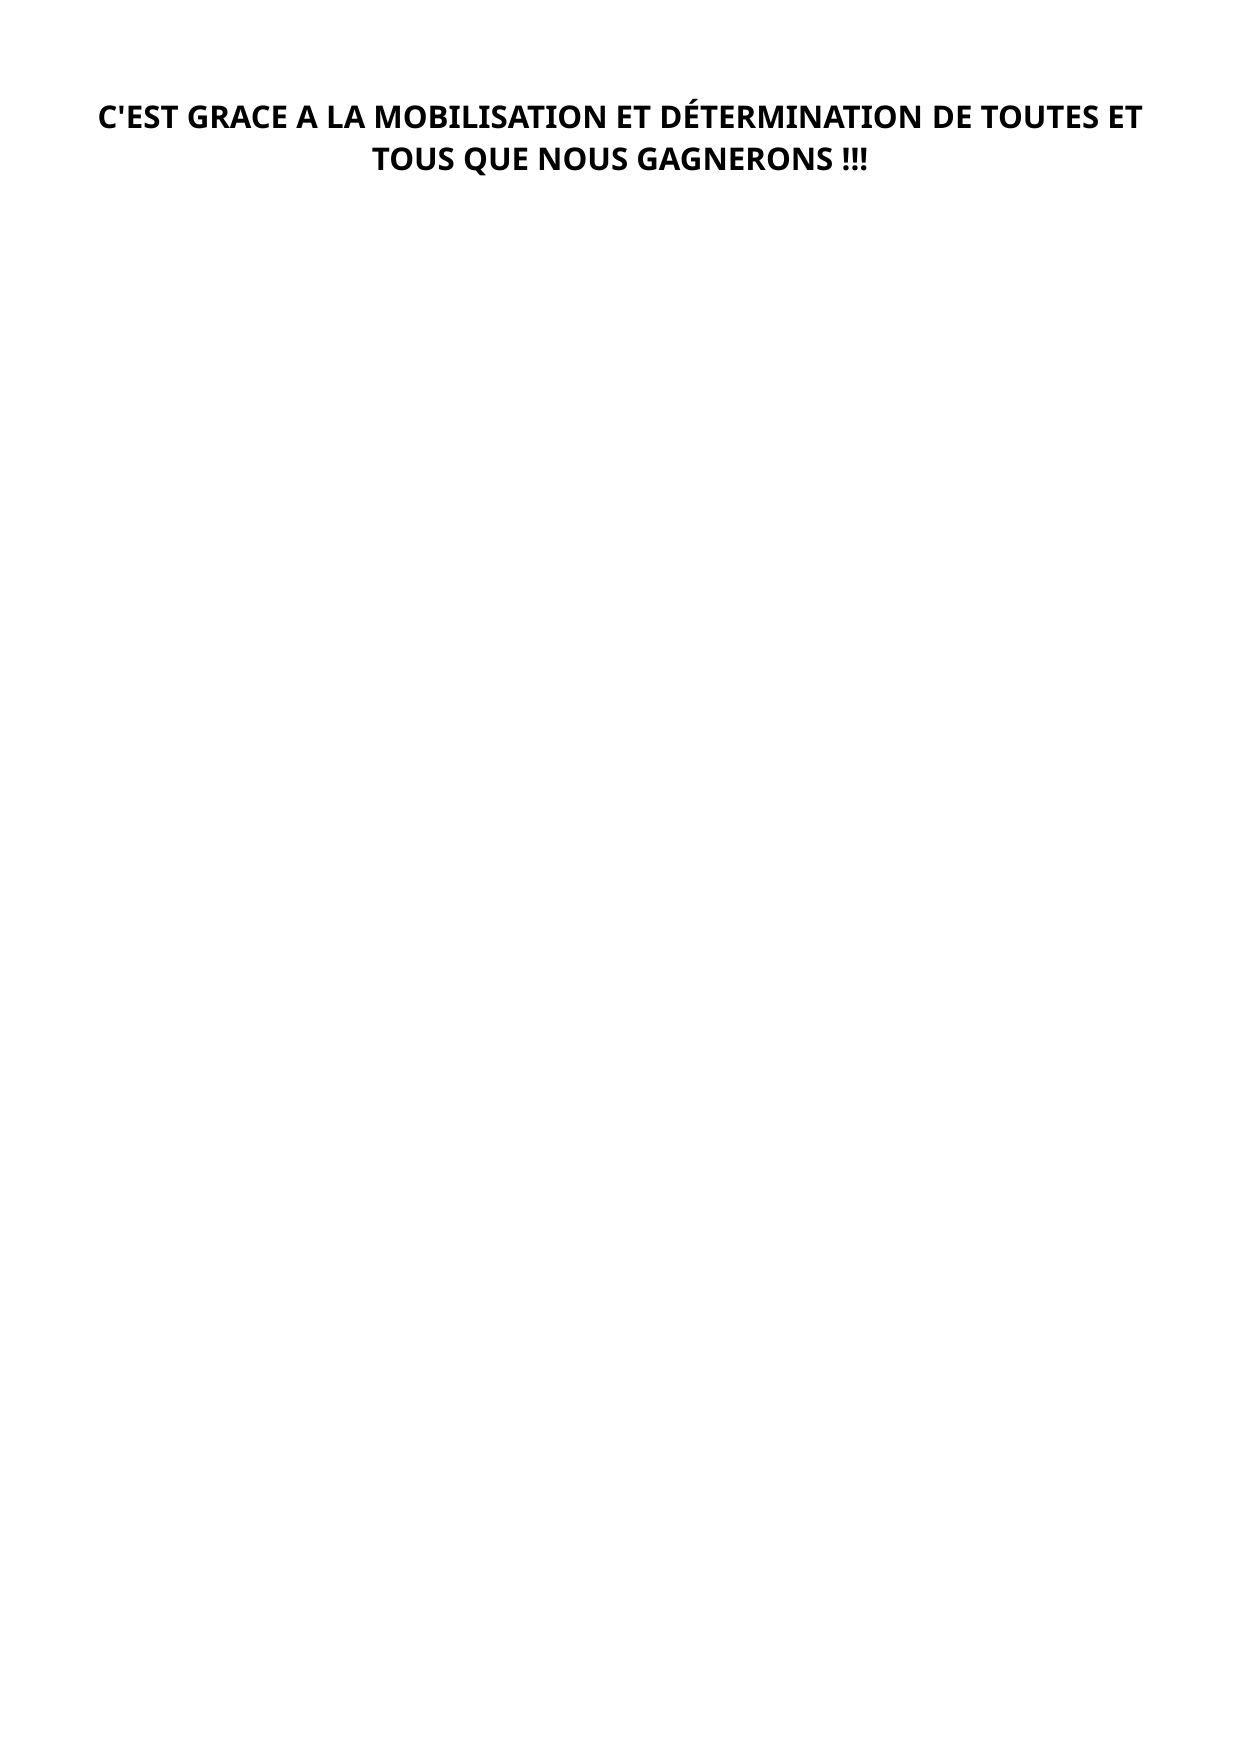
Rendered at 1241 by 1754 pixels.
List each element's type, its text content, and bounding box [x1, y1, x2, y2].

text C'EST GRACE A LA MOBILISATION ET DÉTERMINATION DE TOUTES ET TOUS QUE NOUS GAGNERONS !!! [71, 95, 1169, 180]
